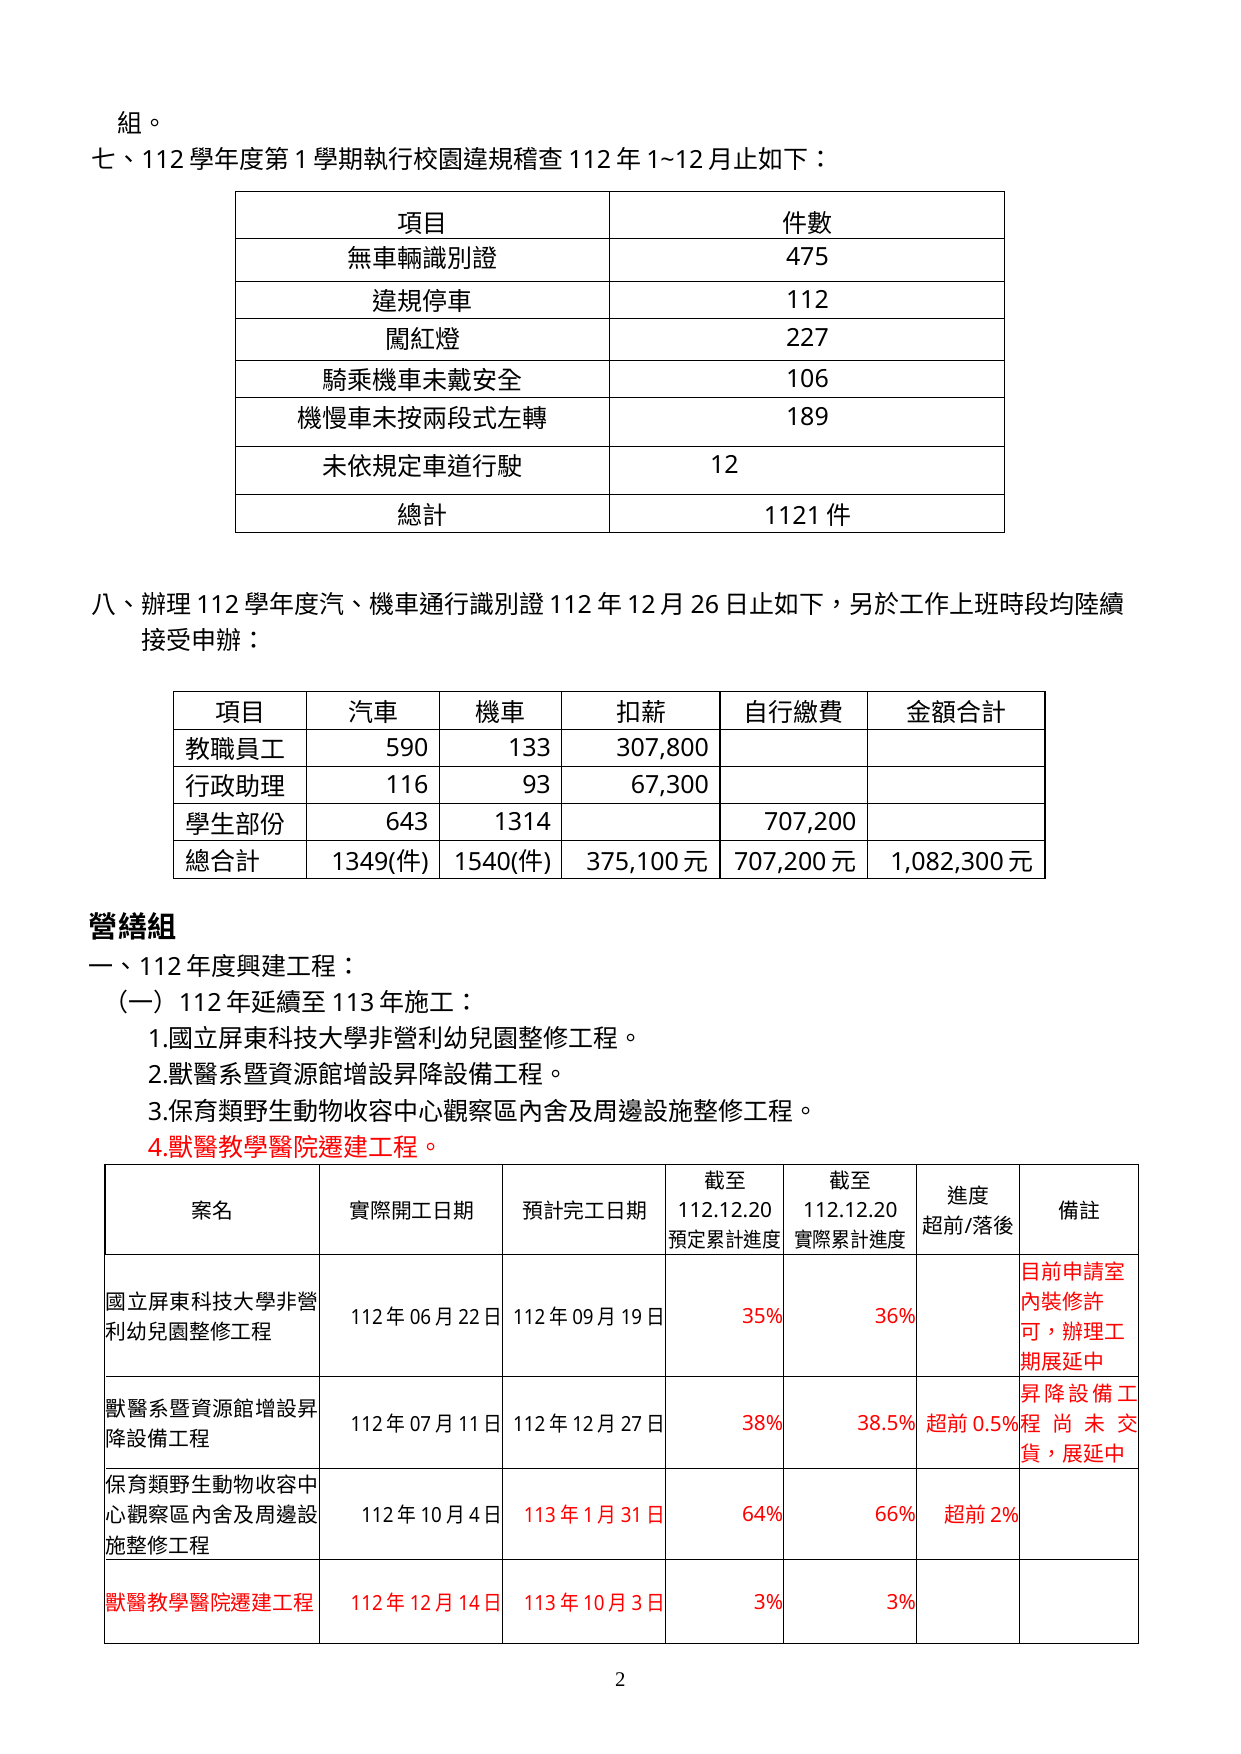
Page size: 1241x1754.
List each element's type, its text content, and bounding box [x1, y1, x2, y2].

table_cell 獸醫系暨資源館增設昇降設備工程 [105, 1376, 319, 1467]
table_cell [1020, 1469, 1138, 1559]
table_cell 590 [307, 730, 439, 766]
table_cell 騎乘機車未戴安全 [236, 361, 609, 397]
table_cell 未依規定車道行駛 [236, 447, 609, 494]
table_cell 475 [610, 239, 1004, 281]
table_cell [917, 1255, 1019, 1376]
text 一、112年度興建工程： [89, 946, 1152, 982]
table_cell 189 [610, 398, 1004, 446]
table_header 汽車 [307, 692, 439, 728]
table_cell 1121件 [610, 495, 1004, 532]
list 接受申辦： [91, 621, 1152, 657]
table_cell 目前申請室內裝修許可，辦理工期展延中 [1020, 1255, 1138, 1376]
table_header 件數 [610, 192, 1004, 238]
table_cell 3% [784, 1560, 916, 1642]
table_cell 643 [307, 804, 439, 840]
table_cell [868, 767, 1044, 803]
text （一）112年延續至113年施工： [89, 982, 1152, 1018]
table_header 實際開工日期 [320, 1165, 502, 1254]
table_cell [868, 804, 1044, 840]
table_cell [868, 730, 1044, 766]
table_cell 113年10月3日 [503, 1560, 665, 1642]
table_cell 超前2% [917, 1469, 1019, 1559]
table_cell 教職員工 [174, 730, 306, 766]
table_cell 無車輛識別證 [236, 239, 609, 281]
text 1.國立屏東科技大學非營利幼兒園整修工程。 [89, 1018, 1152, 1055]
table_cell 113年1月31日 [503, 1469, 665, 1559]
table_cell 學生部份 [174, 804, 306, 840]
table_header 機車 [440, 692, 561, 728]
table_cell 64% [666, 1469, 783, 1559]
table_header 扣薪 [562, 692, 719, 728]
table_cell 闖紅燈 [236, 319, 609, 360]
table_cell 112年10月4日 [320, 1469, 502, 1559]
table_cell 112年09月19日 [503, 1255, 665, 1376]
table_cell 總合計 [174, 841, 306, 878]
table_cell 67,300 [562, 767, 719, 803]
text 2.獸醫系暨資源館增設昇降設備工程。 [89, 1055, 1152, 1091]
table_cell 112年06月22日 [320, 1255, 502, 1376]
text 營繕組 [89, 904, 1152, 946]
table_header 進度 超前/落後 [917, 1165, 1019, 1254]
table_cell 12 [610, 447, 1004, 494]
table_cell 375,100元 [562, 841, 719, 878]
table_header 備註 [1020, 1165, 1138, 1254]
table_cell 1540(件) [440, 841, 561, 878]
table_cell 昇降設備工程尚未交貨，展延中 [1020, 1377, 1138, 1467]
table_cell 38% [666, 1377, 783, 1467]
table_header 自行繳費 [721, 692, 867, 728]
table_cell 66% [784, 1469, 916, 1559]
table_cell 227 [610, 319, 1004, 360]
text 4.獸醫教學醫院遷建工程。 [89, 1127, 1152, 1163]
table_cell 3% [666, 1560, 783, 1642]
table_cell 707,200 [721, 804, 867, 840]
table_cell 35% [666, 1255, 783, 1376]
table_cell 保育類野生動物收容中心觀察區內舍及周邊設施整修工程 [105, 1468, 319, 1559]
table_cell 機慢車未按兩段式左轉 [236, 398, 609, 446]
table_cell 總計 [236, 495, 609, 532]
table_cell 獸醫教學醫院遷建工程 [105, 1559, 319, 1642]
table_cell 307,800 [562, 730, 719, 766]
table_cell 93 [440, 767, 561, 803]
table_cell 112 [610, 282, 1004, 318]
table_cell 違規停車 [236, 282, 609, 318]
table_header 項目 [236, 192, 609, 238]
table_cell 106 [610, 361, 1004, 397]
table_cell 1349(件) [307, 841, 439, 878]
table_cell 38.5% [784, 1377, 916, 1467]
list 組。 [91, 103, 1152, 139]
table_cell 行政助理 [174, 767, 306, 803]
text 3.保育類野生動物收容中心觀察區內舍及周邊設施整修工程。 [89, 1091, 1152, 1127]
table_cell 超前0.5% [917, 1377, 1019, 1467]
table_cell 112年07月11日 [320, 1377, 502, 1467]
list 八、辦理112學年度汽、機車通行識別證112年12月26日止如下，另於工作上班時段均陸續 [91, 584, 1152, 621]
table_cell 36% [784, 1255, 916, 1376]
table_header 截至112.12.20 實際累計進度 [784, 1165, 916, 1254]
table_cell [917, 1560, 1019, 1642]
table_cell 133 [440, 730, 561, 766]
table_header 預計完工日期 [503, 1165, 665, 1254]
table_cell 國立屏東科技大學非營利幼兒園整修工程 [105, 1255, 319, 1376]
table_header 截至112.12.20 預定累計進度 [666, 1165, 783, 1254]
table_cell 116 [307, 767, 439, 803]
table_cell 1,082,300元 [868, 841, 1044, 878]
table_cell [721, 730, 867, 766]
table_cell [721, 767, 867, 803]
table_header 案名 [106, 1165, 319, 1254]
table_cell [562, 804, 719, 840]
table_cell 112年12月27日 [503, 1377, 665, 1467]
list 七、112學年度第1學期執行校園違規稽查112年1~12月止如下： [91, 139, 1152, 176]
table_cell 1314 [440, 804, 561, 840]
table_header 金額合計 [868, 692, 1044, 728]
table_header 項目 [174, 692, 306, 728]
table_cell 707,200元 [721, 841, 867, 878]
table_cell 112年12月14日 [320, 1560, 502, 1642]
table_cell [1020, 1560, 1138, 1642]
